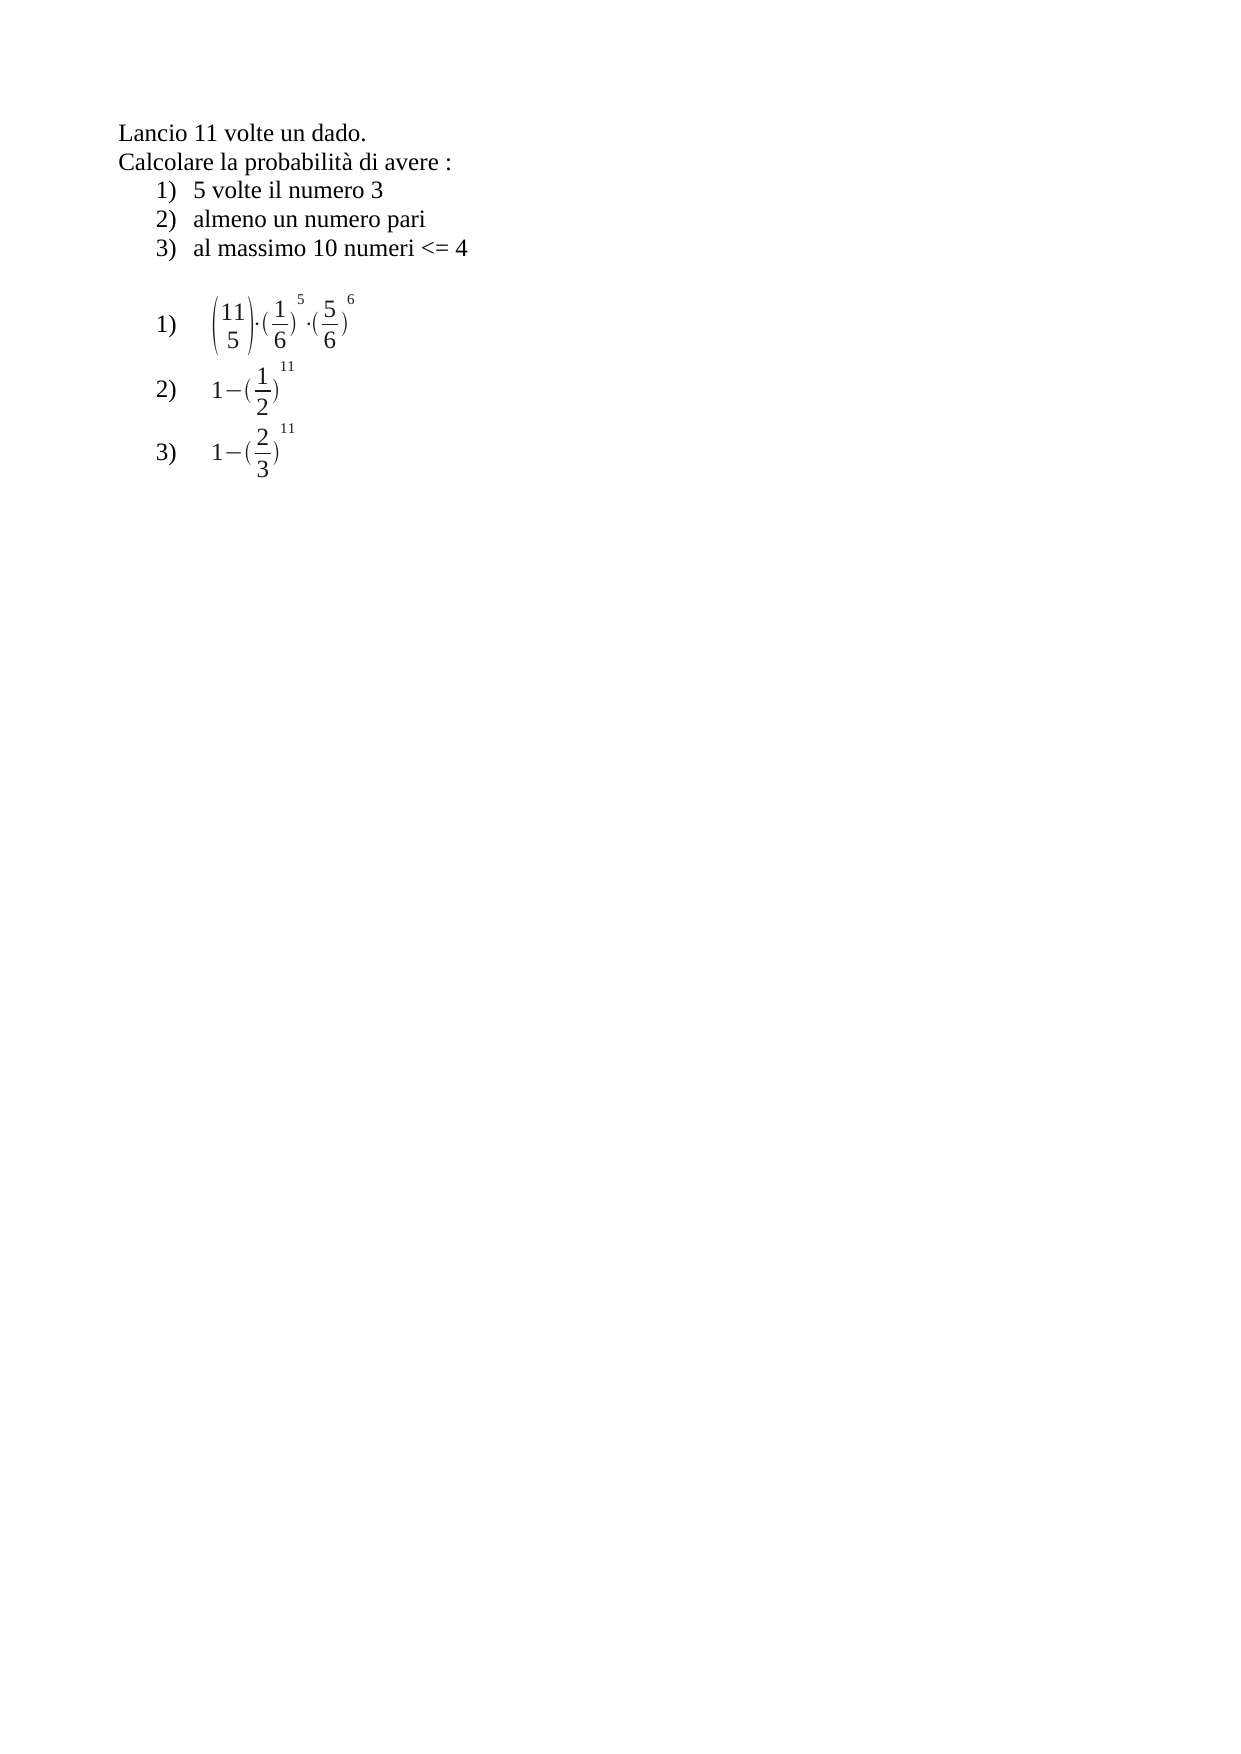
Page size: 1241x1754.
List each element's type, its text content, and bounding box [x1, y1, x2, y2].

list 5 volte il numero 3 [156, 176, 1122, 204]
list al massimo 10 numeri <= 4 [156, 233, 1122, 262]
text Calcolare la probabilità di avere : [118, 147, 1122, 176]
text Lancio 11 volte un dado. [118, 118, 1122, 147]
list almeno un numero pari [156, 204, 1122, 233]
